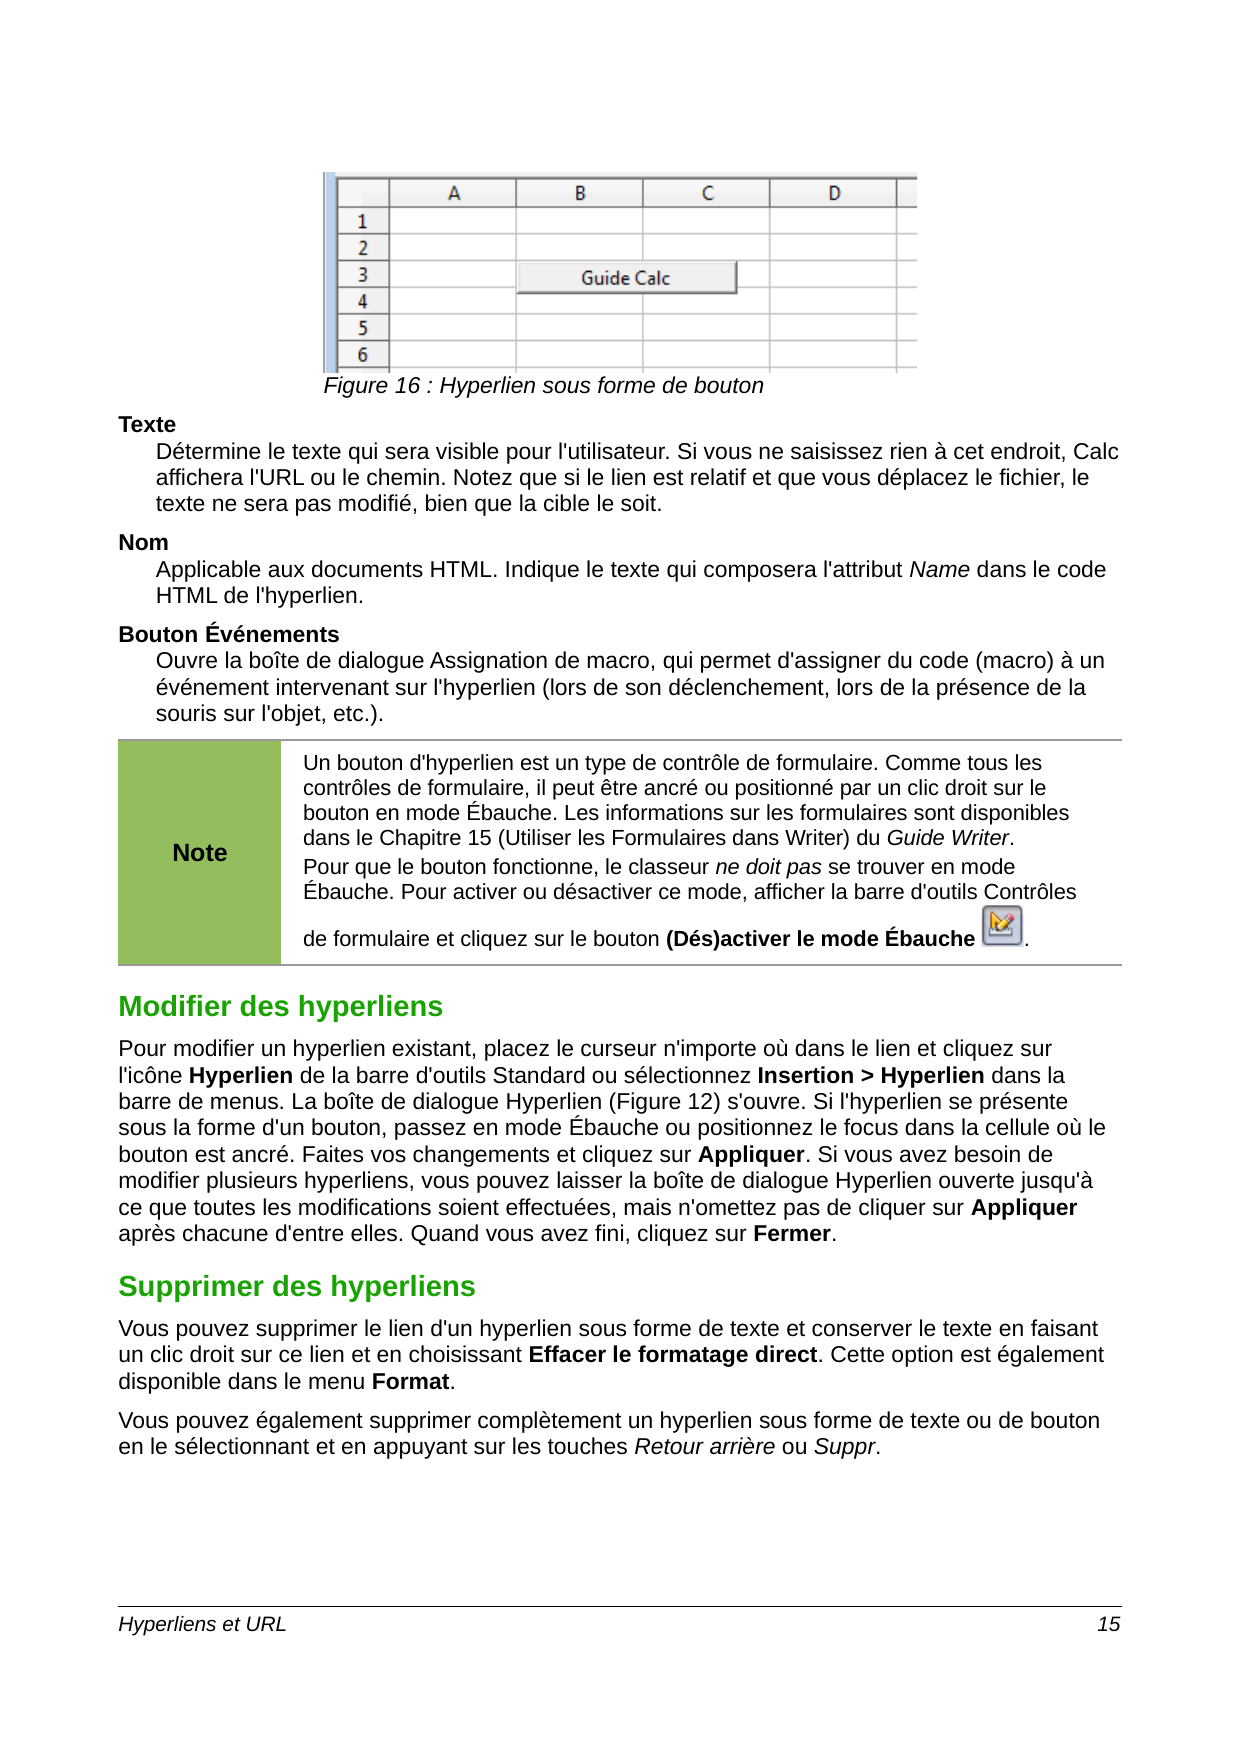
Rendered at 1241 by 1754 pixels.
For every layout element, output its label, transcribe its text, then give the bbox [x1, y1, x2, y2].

text Figure 16 : Hyperlien sous forme de bouton [323, 373, 917, 399]
picture [981, 904, 1024, 947]
subtitle Modifier des hyperliens [118, 989, 1122, 1023]
picture [323, 172, 918, 373]
text Texte [118, 411, 1122, 438]
text Vous pouvez également supprimer complètement un hyperlien sous forme de texte ou de bouton en le sélectionnant et en appuyant sur les touches Retour arrière ou Suppr. [118, 1407, 1122, 1459]
text Détermine le texte qui sera visible pour l'utilisateur. Si vous ne saisissez rien à cet endroit, Calc affichera l'URL ou le chemin. Notez que si le lien est relatif et que vous déplacez le fichier, le texte ne sera pas modifié, bien que la cible le soit. [156, 438, 1122, 517]
text Vous pouvez supprimer le lien d'un hyperlien sous forme de texte et conserver le texte en faisant un clic droit sur ce lien et en choisissant Effacer le formatage direct. Cette option est également disponible dans le menu Format. [118, 1315, 1122, 1394]
subtitle Supprimer des hyperliens [118, 1269, 1122, 1303]
table_header Un bouton d'hyperlien est un type de contrôle de formulaire. Comme tous les contrôles de formulaire, il peut être ancré ou positionné par un clic droit sur le bouton en mode Ébauche. Les informations sur les formulaires sont disponibles dans le Chapitre 15 (Utiliser les Formulaires dans Writer) du Guide Writer. Pour que le bouton fonctionne, le classeur ne doit pas se trouver en mode Ébauche. Pour activer ou désactiver ce mode, afficher la barre d'outils Contrôles de formulaire et cliquez sur le bouton (Dés)activer le mode Ébauche . [281, 741, 1122, 964]
text Nom [118, 529, 1122, 556]
text Ouvre la boîte de dialogue Assignation de macro, qui permet d'assigner du code (macro) à un événement intervenant sur l'hyperlien (lors de son déclenchement, lors de la présence de la souris sur l'objet, etc.). [156, 647, 1122, 726]
text Applicable aux documents HTML. Indique le texte qui composera l'attribut Name dans le code HTML de l'hyperlien. [156, 556, 1122, 608]
table_header Note [118, 741, 281, 964]
text Bouton Événements [118, 621, 1122, 647]
text Pour modifier un hyperlien existant, placez le curseur n'importe où dans le lien et cliquez sur l'icône Hyperlien de la barre d'outils Standard ou sélectionnez Insertion > Hyperlien dans la barre de menus. La boîte de dialogue Hyperlien (Figure 12) s'ouvre. Si l'hyperlien se présente sous la forme d'un bouton, passez en mode Ébauche ou positionnez le focus dans la cellule où le bouton est ancré. Faites vos changements et cliquez sur Appliquer. Si vous avez besoin de modifier plusieurs hyperliens, vous pouvez laisser la boîte de dialogue Hyperlien ouverte jusqu'à ce que toutes les modifications soient effectuées, mais n'omettez pas de cliquer sur Appliquer après chacune d'entre elles. Quand vous avez fini, cliquez sur Fermer. [118, 1035, 1122, 1246]
